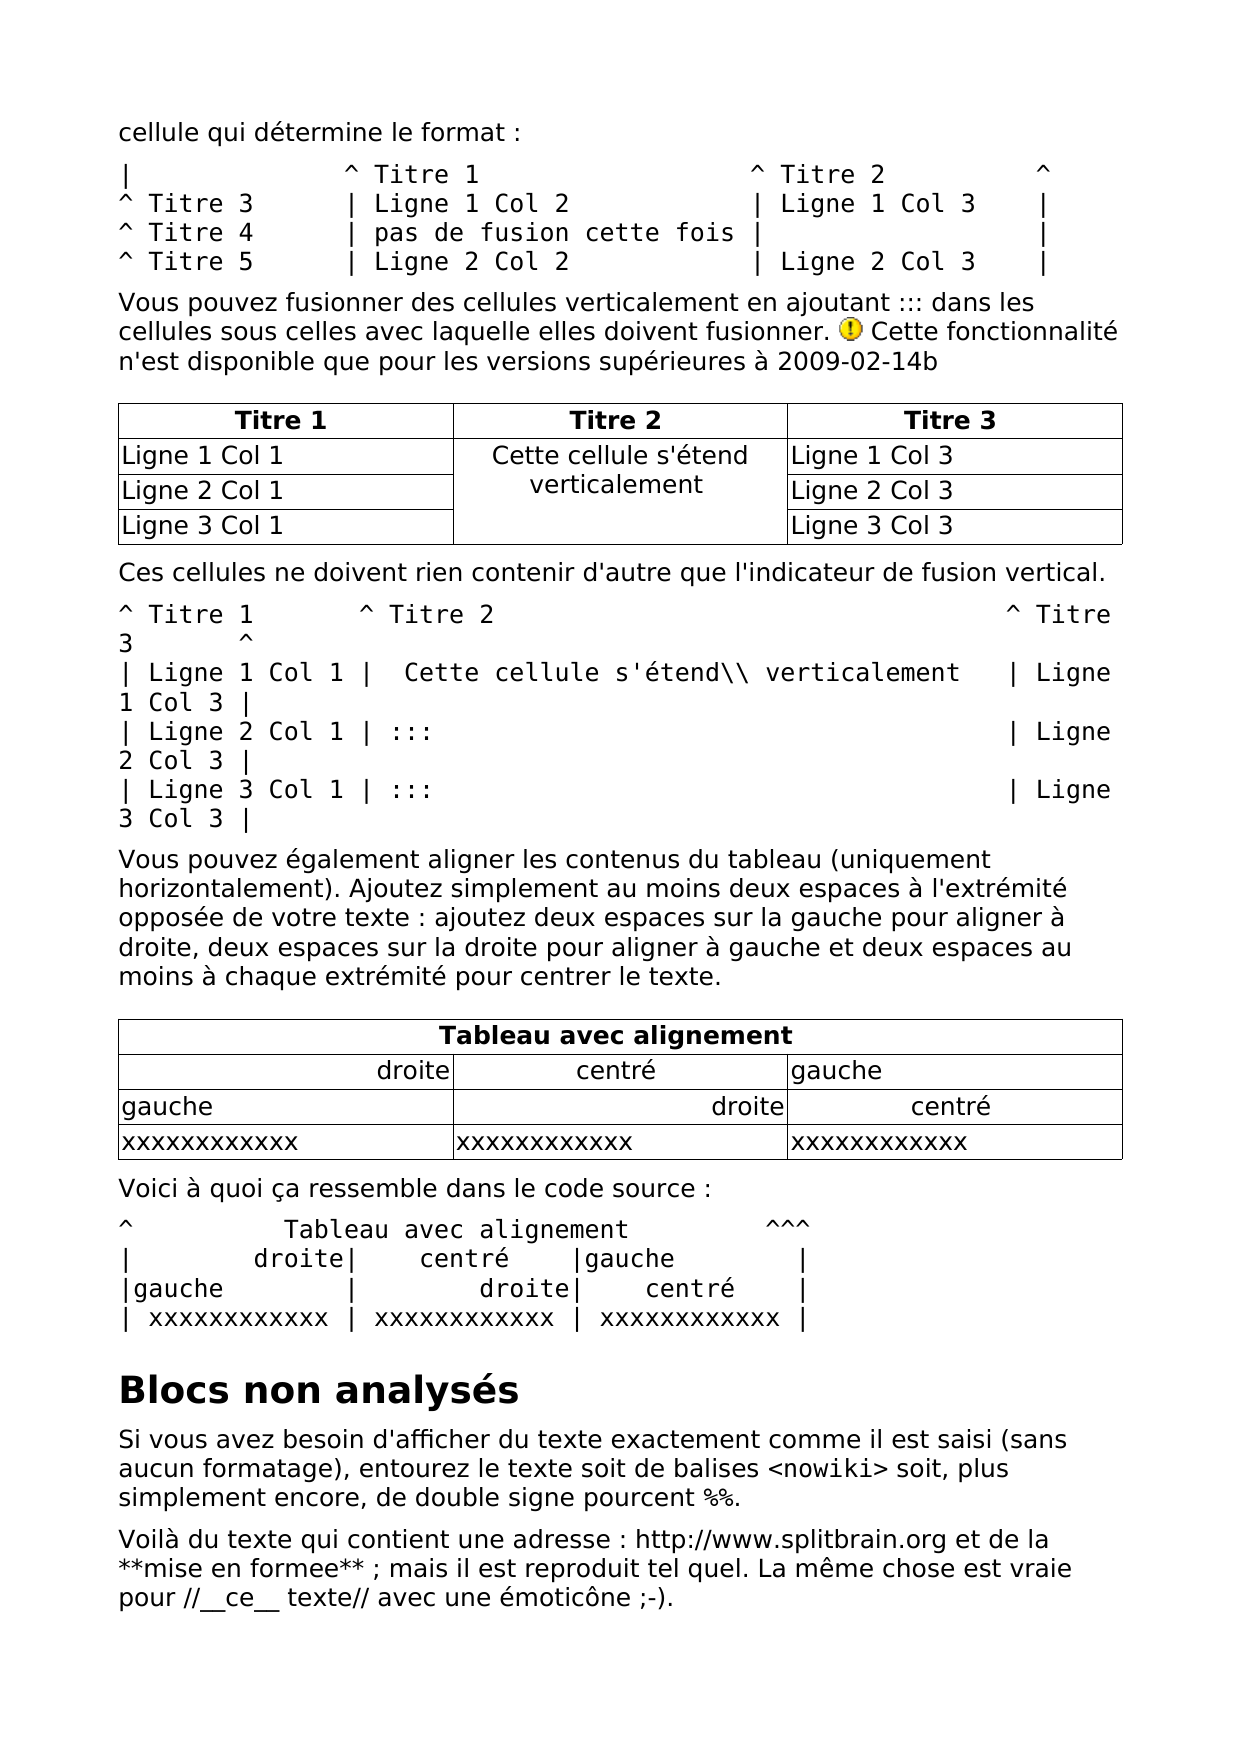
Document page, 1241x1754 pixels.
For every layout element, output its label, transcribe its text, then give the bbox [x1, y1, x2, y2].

text Vous pouvez également aligner les contenus du tableau (uniquement horizontalement). Ajoutez simplement au moins deux espaces à l'extrémité opposée de votre texte : ajoutez deux espaces sur la gauche pour aligner à droite, deux espaces sur la droite pour aligner à gauche et deux espaces au moins à chaque extrémité pour centrer le texte. [118, 845, 1122, 991]
table_cell Ligne 1 Col 3 [788, 439, 1122, 473]
table_cell Ligne 3 Col 3 [788, 510, 1122, 544]
text cellule qui détermine le format : [118, 118, 1122, 147]
text ^ Titre 1 ^ Titre 2 ^ Titre 3 ^ | Ligne 1 Col 1 | Cette cellule s'étend\\ verticalement | Ligne 1 Col 3 | | Ligne 2 Col 1 | ::: | Ligne 2 Col 3 | | Ligne 3 Col 1 | ::: | Ligne 3 Col 3 | [118, 600, 1122, 833]
table_header Titre 2 [454, 404, 787, 438]
picture [839, 317, 863, 341]
text | ^ Titre 1 ^ Titre 2 ^ ^ Titre 3 | Ligne 1 Col 2 | Ligne 1 Col 3 | ^ Titre 4 | pas de fusion cette fois | | ^ Titre 5 | Ligne 2 Col 2 | Ligne 2 Col 3 | [118, 160, 1122, 276]
subtitle Blocs non analysés [118, 1369, 1122, 1412]
table_cell Ligne 3 Col 1 [119, 510, 453, 544]
table_header Titre 1 [119, 404, 453, 438]
table_cell xxxxxxxxxxxx [788, 1125, 1122, 1159]
table_cell Ligne 2 Col 3 [788, 475, 1122, 508]
text Vous pouvez fusionner des cellules verticalement en ajoutant ::: dans les cellules sous celles avec laquelle elles doivent fusionner. Cette fonctionnalité n'est disponible que pour les versions supérieures à 2009-02-14b [118, 288, 1122, 376]
table_cell xxxxxxxxxxxx [119, 1125, 453, 1159]
table_cell xxxxxxxxxxxx [454, 1125, 787, 1159]
text Voici à quoi ça ressemble dans le code source : [118, 1174, 1122, 1203]
table_header Tableau avec alignement [119, 1020, 1122, 1053]
table_cell Ligne 1 Col 1 [119, 439, 453, 473]
table_cell centré [454, 1055, 787, 1089]
table_cell centré [788, 1090, 1122, 1124]
table_cell Cette cellule s'étend verticalement [454, 439, 787, 544]
table_cell gauche [788, 1055, 1122, 1089]
text ^ Tableau avec alignement ^^^ | droite| centré |gauche | |gauche | droite| centré | | xxxxxxxxxxxx | xxxxxxxxxxxx | xxxxxxxxxxxx | [118, 1215, 1122, 1332]
table_cell gauche [119, 1090, 453, 1124]
table_cell Ligne 2 Col 1 [119, 475, 453, 508]
text Voilà du texte qui contient une adresse : http://www.splitbrain.org et de la **mise en formee** ; mais il est reproduit tel quel. La même chose est vraie pour //__ce__ texte// avec une émoticône ;-). [118, 1525, 1122, 1612]
text Ces cellules ne doivent rien contenir d'autre que l'indicateur de fusion vertical. [118, 558, 1122, 588]
table_cell droite [454, 1090, 787, 1124]
table_header Titre 3 [788, 404, 1122, 438]
text Si vous avez besoin d'afficher du texte exactement comme il est saisi (sans aucun formatage), entourez le texte soit de balises <nowiki> soit, plus simplement encore, de double signe pourcent %%. [118, 1425, 1122, 1512]
table_cell droite [119, 1055, 453, 1089]
